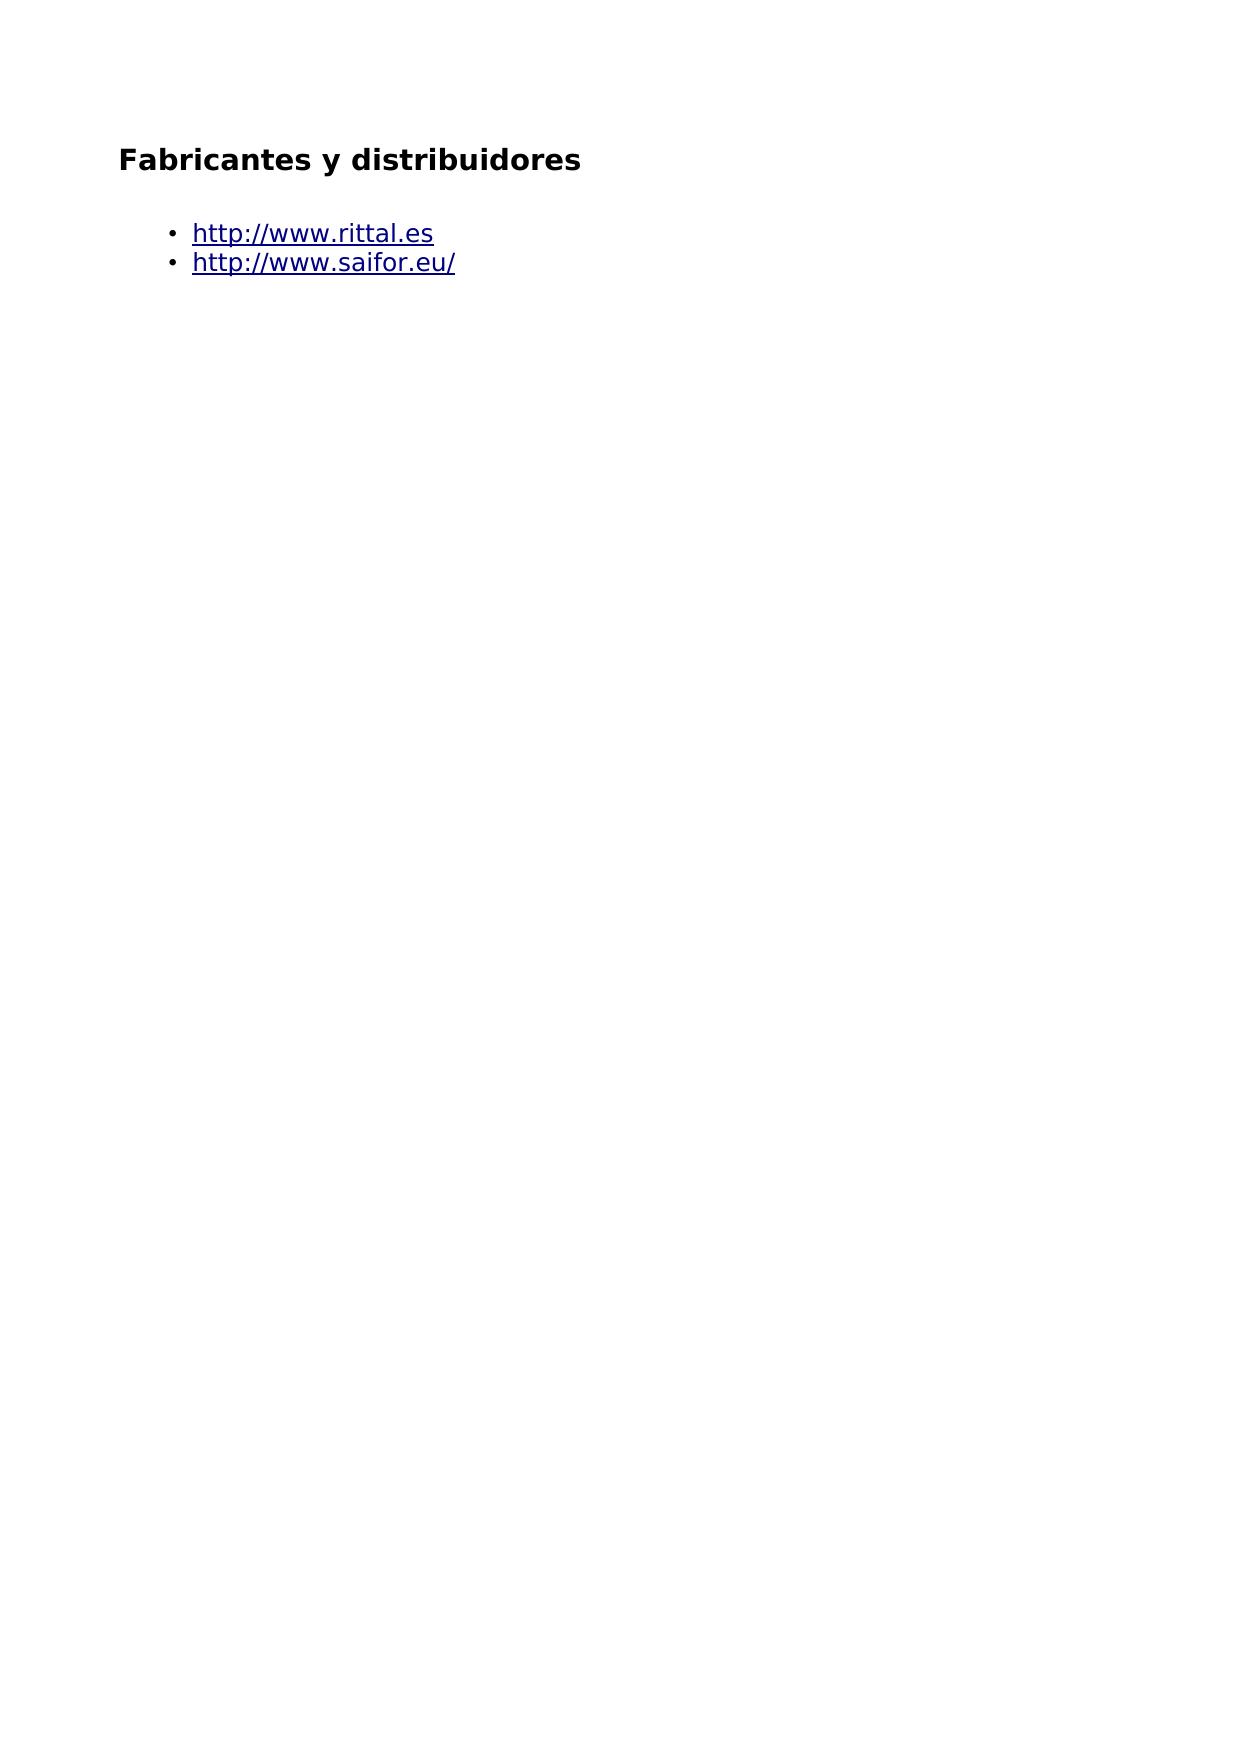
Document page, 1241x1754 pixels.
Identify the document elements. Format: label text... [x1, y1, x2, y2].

subtitle Fabricantes y distribuidores [118, 143, 1122, 177]
list http://www.saifor.eu/ [177, 248, 1122, 277]
list http://www.rittal.es [177, 219, 1122, 248]
